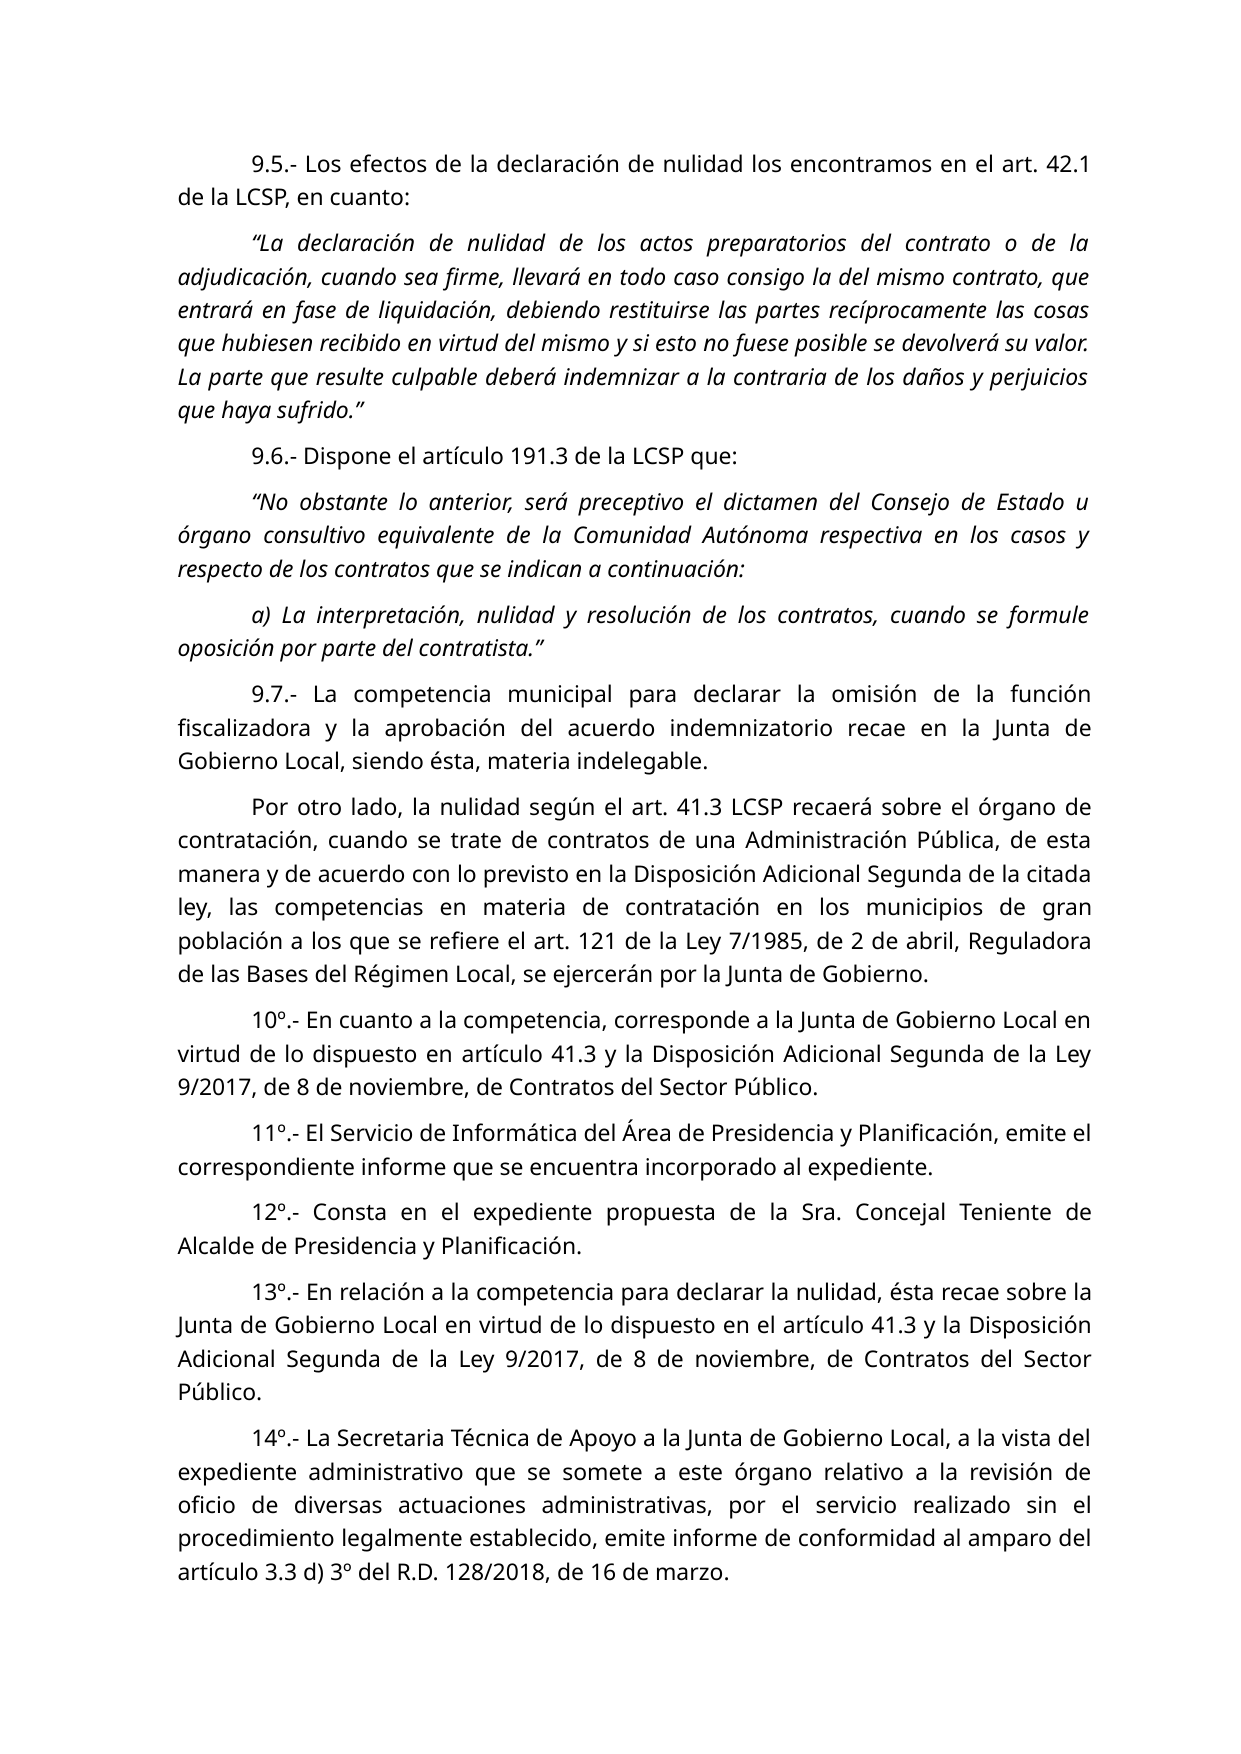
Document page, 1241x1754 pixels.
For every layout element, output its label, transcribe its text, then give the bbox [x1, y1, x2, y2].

text 13º.- En relación a la competencia para declarar la nulidad, ésta recae sobre la Junta de Gobierno Local en virtud de lo dispuesto en el artículo 41.3 y la Disposición Adicional Segunda de la Ley 9/2017, de 8 de noviembre, de Contratos del Sector Público. [177, 1276, 1093, 1407]
text 12º.- Consta en el expediente propuesta de la Sra. Concejal Teniente de Alcalde de Presidencia y Planificación. [177, 1196, 1093, 1261]
text 11º.- El Servicio de Informática del Área de Presidencia y Planificación, emite el correspondiente informe que se encuentra incorporado al expediente. [177, 1117, 1093, 1182]
text “No obstante lo anterior, será preceptivo el dictamen del Consejo de Estado u órgano consultivo equivalente de la Comunidad Autónoma respectiva en los casos y respecto de los contratos que se indican a continuación: [177, 486, 1093, 584]
text 14º.- La Secretaria Técnica de Apoyo a la Junta de Gobierno Local, a la vista del expediente administrativo que se somete a este órgano relativo a la revisión de oficio de diversas actuaciones administrativas, por el servicio realizado sin el procedimiento legalmente establecido, emite informe de conformidad al amparo del artículo 3.3 d) 3º del R.D. 128/2018, de 16 de marzo. [177, 1422, 1093, 1587]
text 9.5.- Los efectos de la declaración de nulidad los encontramos en el art. 42.1 de la LCSP, en cuanto: [177, 148, 1093, 212]
text a) La interpretación, nulidad y resolución de los contratos, cuando se formule oposición por parte del contratista.” [177, 599, 1093, 663]
text 9.6.- Dispone el artículo 191.3 de la LCSP que: [177, 440, 1093, 471]
text 9.7.- La competencia municipal para declarar la omisión de la función fiscalizadora y la aprobación del acuerdo indemnizatorio recae en la Junta de Gobierno Local, siendo ésta, materia indelegable. [177, 678, 1093, 776]
text Por otro lado, la nulidad según el art. 41.3 LCSP recaerá sobre el órgano de contratación, cuando se trate de contratos de una Administración Pública, de esta manera y de acuerdo con lo previsto en la Disposición Adicional Segunda de la citada ley, las competencias en materia de contratación en los municipios de gran población a los que se refiere el art. 121 de la Ley 7/1985, de 2 de abril, Reguladora de las Bases del Régimen Local, se ejercerán por la Junta de Gobierno. [177, 791, 1093, 989]
text 10º.- En cuanto a la competencia, corresponde a la Junta de Gobierno Local en virtud de lo dispuesto en artículo 41.3 y la Disposición Adicional Segunda de la Ley 9/2017, de 8 de noviembre, de Contratos del Sector Público. [177, 1004, 1093, 1102]
text “La declaración de nulidad de los actos preparatorios del contrato o de la adjudicación, cuando sea firme, llevará en todo caso consigo la del mismo contrato, que entrará en fase de liquidación, debiendo restituirse las partes recíprocamente las cosas que hubiesen recibido en virtud del mismo y si esto no fuese posible se devolverá su valor. La parte que resulte culpable deberá indemnizar a la contraria de los daños y perjuicios que haya sufrido.” [177, 227, 1093, 425]
